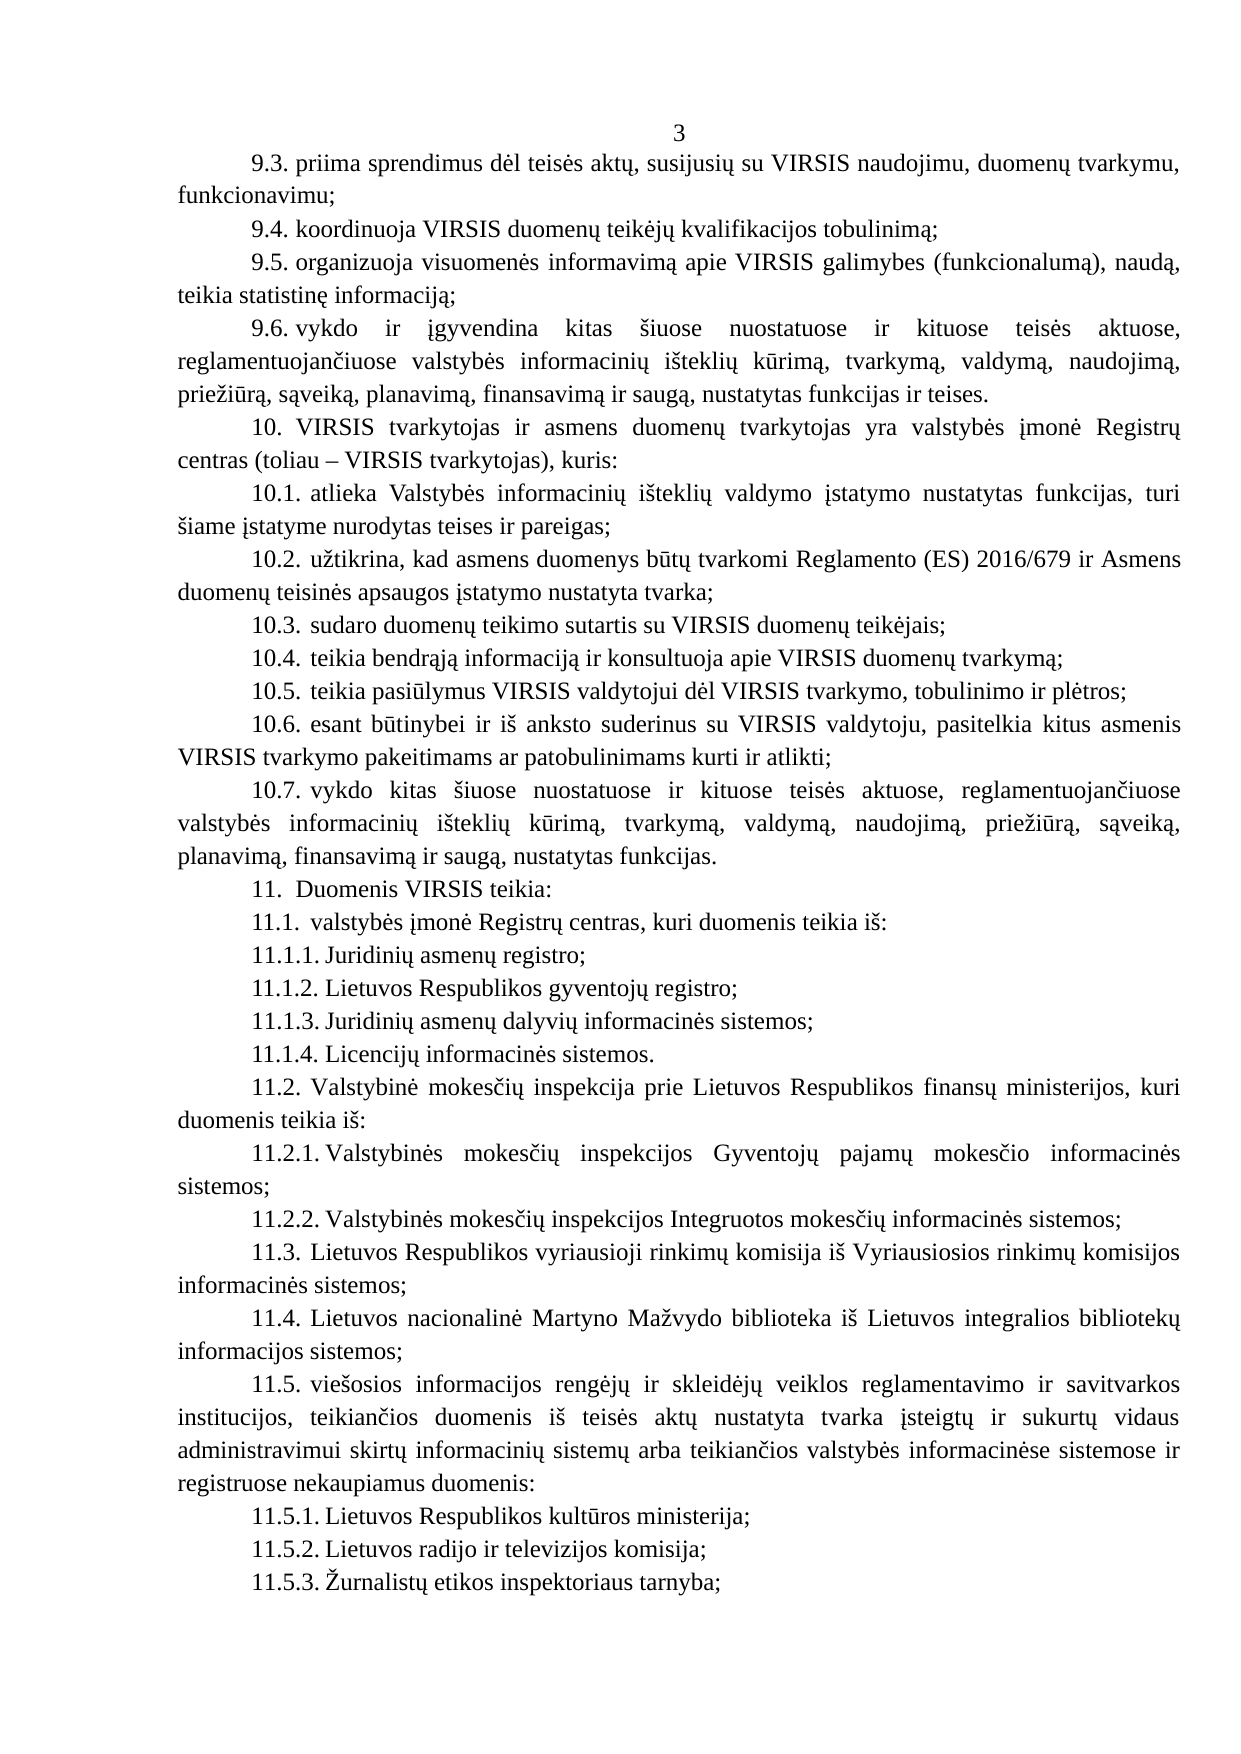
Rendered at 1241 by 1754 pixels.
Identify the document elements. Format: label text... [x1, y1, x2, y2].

text 11.2.2. Valstybinės mokesčių inspekcijos Integruotos mokesčių informacinės sistemos; [177, 1204, 1181, 1233]
text 11.5.1. Lietuvos Respublikos kultūros ministerija; [177, 1501, 1181, 1530]
text 11.1.4. Licencijų informacinės sistemos. [177, 1039, 1181, 1068]
text 11. Duomenis VIRSIS teikia: [177, 874, 1181, 903]
text 10.6. esant būtinybei ir iš anksto suderinus su VIRSIS valdytoju, pasitelkia kitus asmenis VIRSIS tvarkymo pakeitimams ar patobulinimams kurti ir atlikti; [177, 709, 1181, 771]
text 9.3. priima sprendimus dėl teisės aktų, susijusių su VIRSIS naudojimu, duomenų tvarkymu, funkcionavimu; [177, 148, 1181, 209]
text 11.5.3. Žurnalistų etikos inspektoriaus tarnyba; [177, 1567, 1181, 1596]
text 11.5. viešosios informacijos rengėjų ir skleidėjų veiklos reglamentavimo ir savitvarkos institucijos, teikiančios duomenis iš teisės aktų nustatyta tvarka įsteigtų ir sukurtų vidaus administravimui skirtų informacinių sistemų arba teikiančios valstybės informacinėse sistemose ir registruose nekaupiamus duomenis: [177, 1369, 1181, 1497]
text 11.1. valstybės įmonė Registrų centras, kuri duomenis teikia iš: [177, 907, 1181, 936]
text 10.2. užtikrina, kad asmens duomenys būtų tvarkomi Reglamento (ES) 2016/679 ir Asmens duomenų teisinės apsaugos įstatymo nustatyta tvarka; [177, 544, 1181, 606]
text 9.6. vykdo ir įgyvendina kitas šiuose nuostatuose ir kituose teisės aktuose, reglamentuojančiuose valstybės informacinių išteklių kūrimą, tvarkymą, valdymą, naudojimą, priežiūrą, sąveiką, planavimą, finansavimą ir saugą, nustatytas funkcijas ir teises. [177, 313, 1181, 407]
text 10. VIRSIS tvarkytojas ir asmens duomenų tvarkytojas yra valstybės įmonė Registrų centras (toliau – VIRSIS tvarkytojas), kuris: [177, 412, 1181, 473]
text 10.7. vykdo kitas šiuose nuostatuose ir kituose teisės aktuose, reglamentuojančiuose valstybės informacinių išteklių kūrimą, tvarkymą, valdymą, naudojimą, priežiūrą, sąveiką, planavimą, finansavimą ir saugą, nustatytas funkcijas. [177, 775, 1181, 870]
text 11.2. Valstybinė mokesčių inspekcija prie Lietuvos Respublikos finansų ministerijos, kuri duomenis teikia iš: [177, 1072, 1181, 1134]
text 10.1. atlieka Valstybės informacinių išteklių valdymo įstatymo nustatytas funkcijas, turi šiame įstatyme nurodytas teises ir pareigas; [177, 478, 1181, 539]
text 11.1.3. Juridinių asmenų dalyvių informacinės sistemos; [177, 1006, 1181, 1035]
text 10.3. sudaro duomenų teikimo sutartis su VIRSIS duomenų teikėjais; [177, 610, 1181, 639]
text 11.1.2. Lietuvos Respublikos gyventojų registro; [177, 973, 1181, 1002]
text 11.4. Lietuvos nacionalinė Martyno Mažvydo biblioteka iš Lietuvos integralios bibliotekų informacijos sistemos; [177, 1303, 1181, 1365]
text 11.2.1. Valstybinės mokesčių inspekcijos Gyventojų pajamų mokesčio informacinės sistemos; [177, 1138, 1181, 1200]
text 10.4. teikia bendrąją informaciją ir konsultuoja apie VIRSIS duomenų tvarkymą; [177, 643, 1181, 672]
text 11.3. Lietuvos Respublikos vyriausioji rinkimų komisija iš Vyriausiosios rinkimų komisijos informacinės sistemos; [177, 1237, 1181, 1299]
text 9.5. organizuoja visuomenės informavimą apie VIRSIS galimybes (funkcionalumą), naudą, teikia statistinę informaciją; [177, 247, 1181, 308]
text 11.1.1. Juridinių asmenų registro; [177, 940, 1181, 969]
text 9.4. koordinuoja VIRSIS duomenų teikėjų kvalifikacijos tobulinimą; [177, 214, 1181, 242]
text 10.5. teikia pasiūlymus VIRSIS valdytojui dėl VIRSIS tvarkymo, tobulinimo ir plėtros; [177, 676, 1181, 705]
text 11.5.2. Lietuvos radijo ir televizijos komisija; [177, 1534, 1181, 1563]
